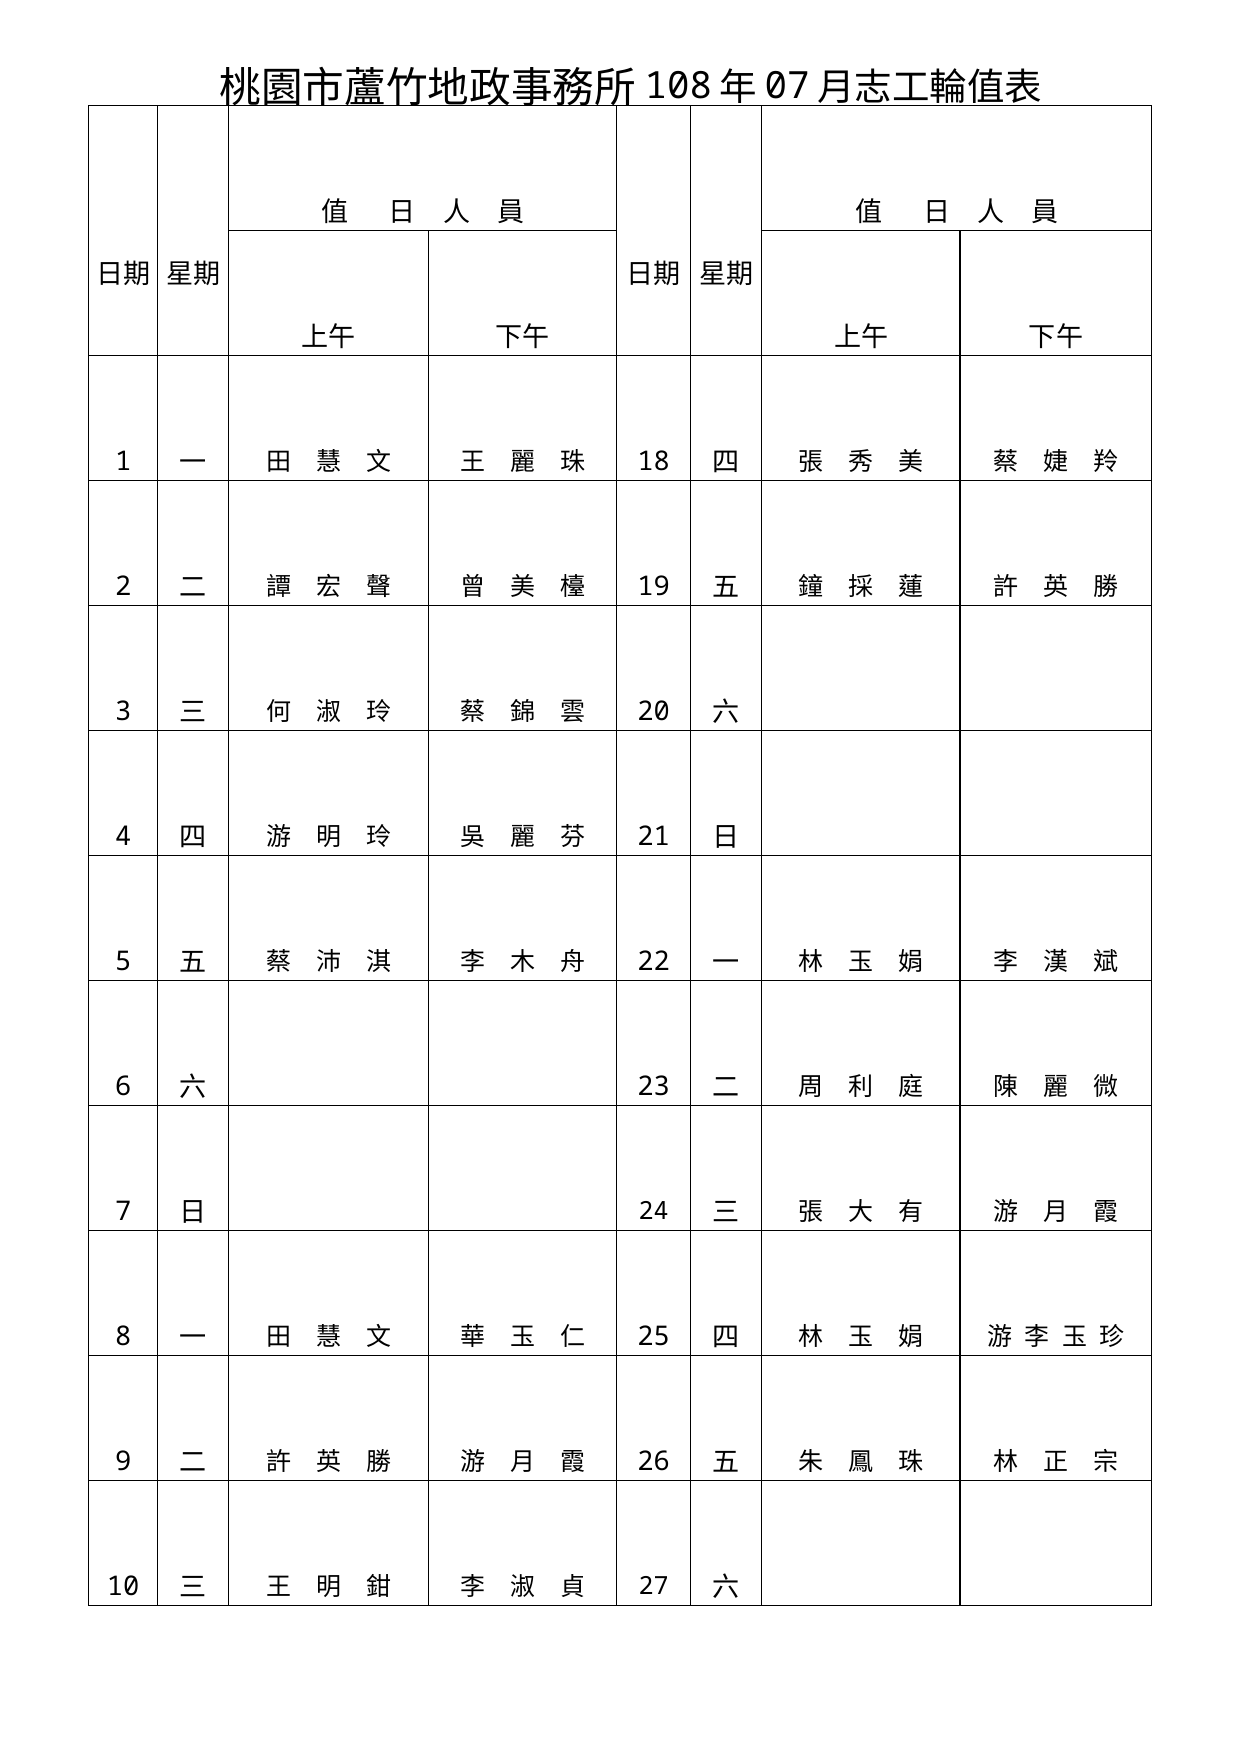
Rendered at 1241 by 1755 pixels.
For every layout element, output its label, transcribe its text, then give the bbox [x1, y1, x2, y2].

table_cell 27 [617, 1481, 690, 1605]
table_cell 一 [691, 856, 761, 980]
table_cell 許 英 勝 [961, 481, 1151, 605]
table_cell 許 英 勝 [229, 1356, 428, 1480]
table_header 日期 [617, 106, 690, 355]
table_cell 李 淑 貞 [429, 1481, 616, 1605]
table_cell [429, 981, 616, 1105]
table_cell 鐘 採 蓮 [762, 481, 959, 605]
table_cell 五 [691, 481, 761, 605]
table_cell 一 [158, 1231, 228, 1355]
table_cell 1 [89, 356, 157, 480]
table_cell 四 [691, 356, 761, 480]
table_cell 田 慧 文 [229, 1231, 428, 1355]
table_cell 四 [691, 1231, 761, 1355]
table_cell 下午 [429, 231, 616, 355]
table_cell 二 [691, 981, 761, 1105]
table_cell 5 [89, 856, 157, 980]
table_cell 游 月 霞 [961, 1106, 1151, 1230]
table_cell 周 利 庭 [762, 981, 959, 1105]
table_cell 五 [691, 1356, 761, 1480]
table_cell 三 [158, 1481, 228, 1605]
table_cell 23 [617, 981, 690, 1105]
table_cell 8 [89, 1231, 157, 1355]
table_cell [762, 731, 959, 855]
table_cell 游 明 玲 [229, 731, 428, 855]
table_cell 六 [691, 606, 761, 730]
table_cell 10 [89, 1481, 157, 1605]
table_cell 曾 美 檯 [429, 481, 616, 605]
table_header 值 日 人 員 [229, 106, 616, 230]
table_cell 3 [89, 606, 157, 730]
table_cell [961, 731, 1151, 855]
table_cell [961, 1481, 1151, 1605]
table_cell 二 [158, 481, 228, 605]
table_cell 華 玉 仁 [429, 1231, 616, 1355]
text 桃園市蘆竹地政事務所108年07月志工輪值表 [89, 43, 1152, 105]
table_cell 林 正 宗 [961, 1356, 1151, 1480]
table_cell 六 [158, 981, 228, 1105]
table_cell 陳 麗 微 [961, 981, 1151, 1105]
table_cell 18 [617, 356, 690, 480]
table_cell 蔡 錦 雲 [429, 606, 616, 730]
table_cell 五 [158, 856, 228, 980]
table_cell 日 [158, 1106, 228, 1230]
table_cell 二 [158, 1356, 228, 1480]
table_cell 三 [158, 606, 228, 730]
table_cell 林 玉 娟 [762, 856, 959, 980]
table_cell 游 李 玉 珍 [961, 1231, 1151, 1355]
table_cell 王 明 鉗 [229, 1481, 428, 1605]
table_cell 吳 麗 芬 [429, 731, 616, 855]
table_cell 蔡 沛 淇 [229, 856, 428, 980]
table_cell 下午 [961, 231, 1151, 355]
table_cell 2 [89, 481, 157, 605]
table_cell 24 [617, 1106, 690, 1230]
table_cell 游 月 霞 [429, 1356, 616, 1480]
table_cell 21 [617, 731, 690, 855]
table_cell 20 [617, 606, 690, 730]
table_cell 蔡 婕 羚 [961, 356, 1151, 480]
table_cell 張 大 有 [762, 1106, 959, 1230]
table_cell [229, 981, 428, 1105]
table_cell 譚 宏 聲 [229, 481, 428, 605]
table_cell 日 [691, 731, 761, 855]
table_cell 6 [89, 981, 157, 1105]
table_cell [961, 606, 1151, 730]
table_cell 9 [89, 1356, 157, 1480]
table_cell 何 淑 玲 [229, 606, 428, 730]
table_cell 朱 鳳 珠 [762, 1356, 959, 1480]
table_cell 李 漢 斌 [961, 856, 1151, 980]
table_cell 四 [158, 731, 228, 855]
table_cell 一 [158, 356, 228, 480]
table_cell 王 麗 珠 [429, 356, 616, 480]
table_cell 上午 [762, 231, 959, 355]
table_cell [762, 606, 959, 730]
table_cell 田 慧 文 [229, 356, 428, 480]
table_cell 六 [691, 1481, 761, 1605]
table_cell 19 [617, 481, 690, 605]
table_cell 上午 [229, 231, 428, 355]
table_header 星期 [691, 106, 761, 355]
table_header 日期 [89, 106, 157, 355]
table_cell 張 秀 美 [762, 356, 959, 480]
table_cell [429, 1106, 616, 1230]
table_header 星期 [158, 106, 228, 355]
table_header 值 日 人 員 [762, 106, 1151, 230]
table_cell 25 [617, 1231, 690, 1355]
table_cell 7 [89, 1106, 157, 1230]
table_cell 26 [617, 1356, 690, 1480]
table_cell [762, 1481, 959, 1605]
table_cell 4 [89, 731, 157, 855]
table_cell 李 木 舟 [429, 856, 616, 980]
table_cell 林 玉 娟 [762, 1231, 959, 1355]
table_cell 三 [691, 1106, 761, 1230]
table_cell 22 [617, 856, 690, 980]
table_cell [229, 1106, 428, 1230]
